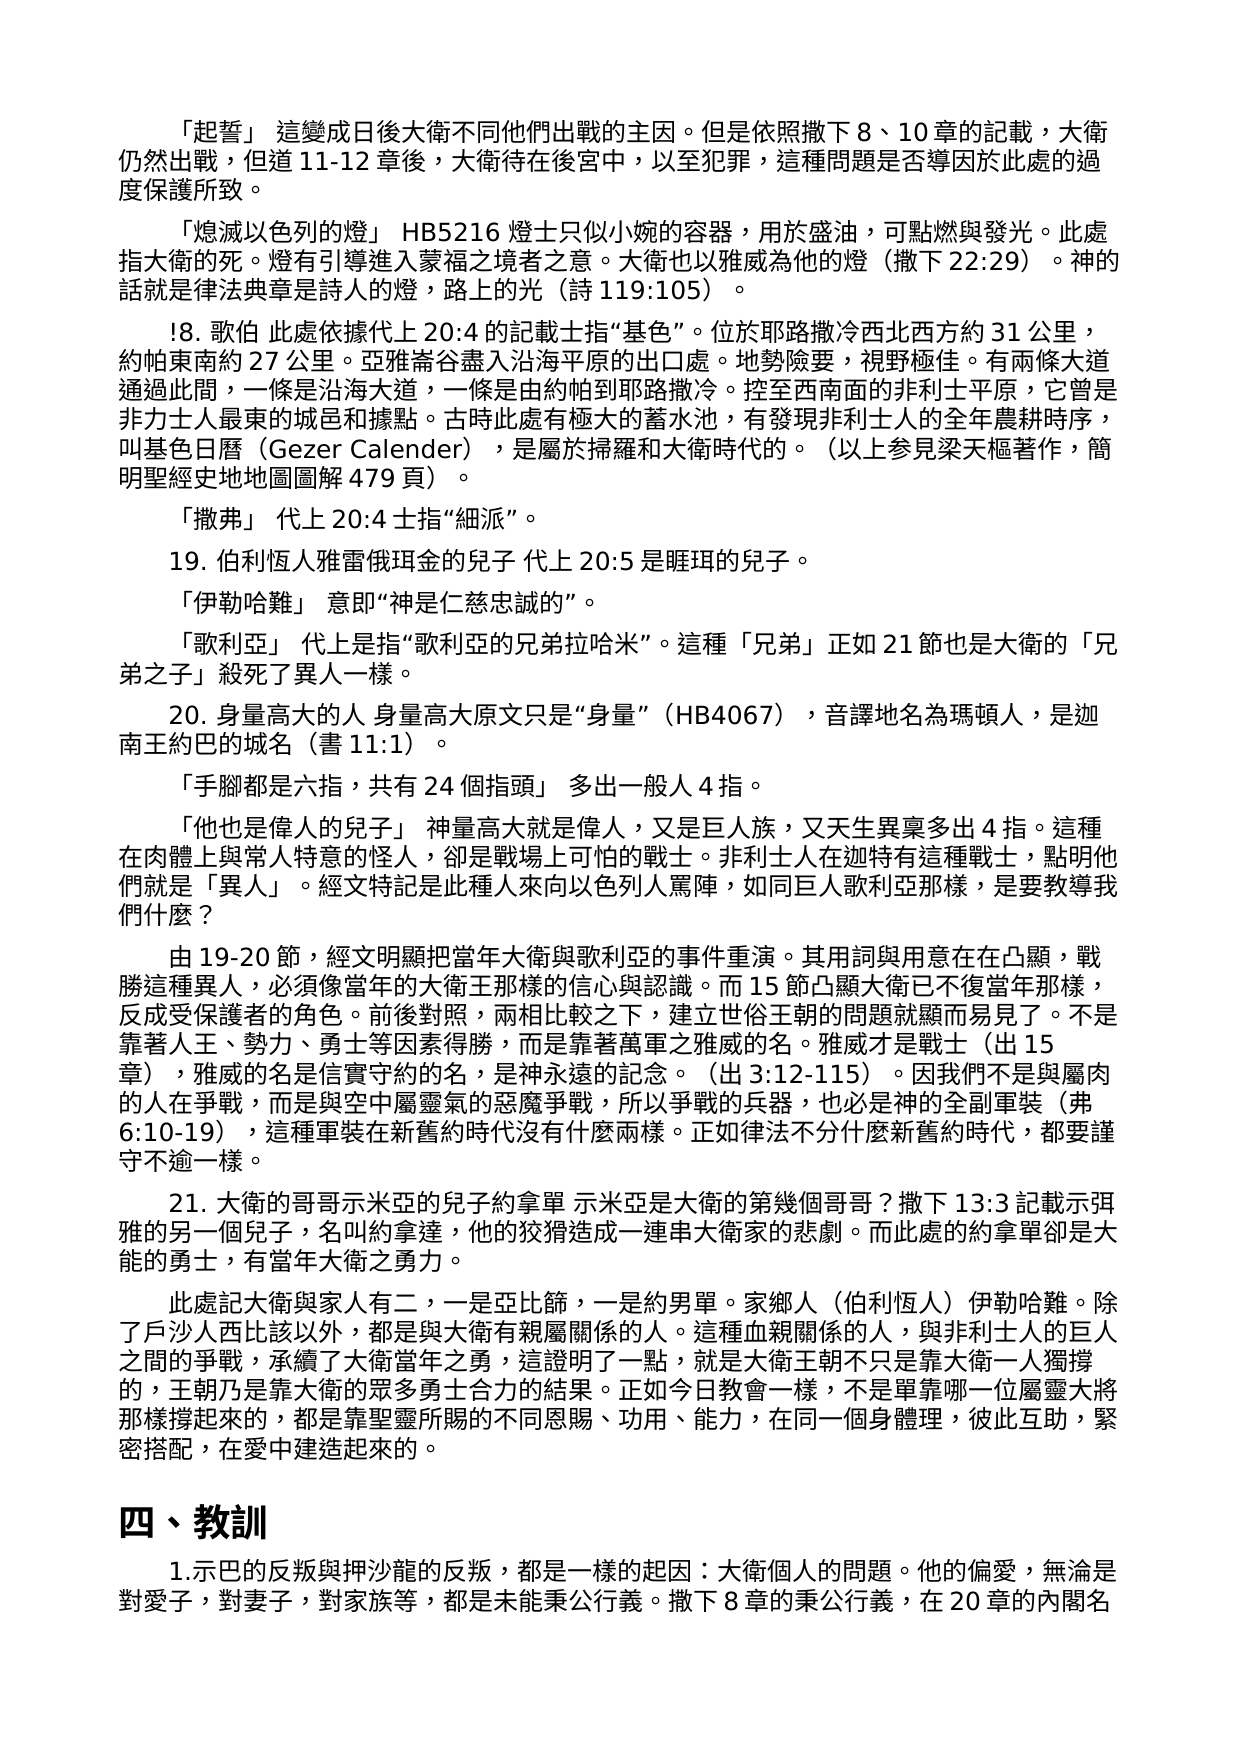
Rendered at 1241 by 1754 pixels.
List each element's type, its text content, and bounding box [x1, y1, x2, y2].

text 1.示巴的反叛與押沙龍的反叛，都是一樣的起因：大衛個人的問題。他的偏愛，無淪是對愛子，對妻子，對家族等，都是未能秉公行義。撒下8章的秉公行義，在20章的內閣名 [118, 1558, 1122, 1616]
text !8. 歌伯 此處依據代上20:4的記載士指“基色”。位於耶路撒冷西北西方約31公里，約帕東南約27公里。亞雅崙谷盡入沿海平原的出口處。地勢險要，視野極佳。有兩條大道通過此間，一條是沿海大道，一條是由約帕到耶路撒冷。控至西南面的非利士平原，它曾是非力士人最東的城邑和據點。古時此處有極大的蓄水池，有發現非利士人的全年農耕時序，叫基色日曆（Gezer Calender），是屬於掃羅和大衛時代的。（以上参見梁天樞著作，簡明聖經史地地圖圖解479頁）。 [118, 318, 1122, 493]
text 21. 大衛的哥哥示米亞的兒子約拿單 示米亞是大衛的第幾個哥哥？撒下13:3記載示弭雅的另一個兒子，名叫約拿達，他的狡猾造成一連串大衛家的悲劇。而此處的約拿單卻是大能的勇士，有當年大衛之勇力。 [118, 1189, 1122, 1276]
text 「手腳都是六指，共有24個指頭」 多出一般人4指。 [118, 772, 1122, 801]
text 20. 身量高大的人 身量高大原文只是“身量”（HB4067），音譯地名為瑪頓人，是迦南王約巴的城名（書11:1）。 [118, 701, 1122, 760]
text 19. 伯利恆人雅雷俄珥金的兒子 代上20:5是睚珥的兒子。 [118, 547, 1122, 576]
text 「他也是偉人的兒子」 神量高大就是偉人，又是巨人族，又天生異稟多出4指。這種在肉體上與常人特意的怪人，卻是戰場上可怕的戰士。非利士人在迦特有這種戰士，點明他們就是「異人」。經文特記是此種人來向以色列人罵陣，如同巨人歌利亞那樣，是要教導我們什麼？ [118, 814, 1122, 931]
subtitle 四、教訓 [118, 1501, 1122, 1545]
text 「撒弗」 代上20:4士指“細派”。 [118, 506, 1122, 535]
text 由19-20節，經文明顯把當年大衛與歌利亞的事件重演。其用詞與用意在在凸顯，戰勝這種異人，必須像當年的大衛王那樣的信心與認識。而15節凸顯大衛已不復當年那樣，反成受保護者的角色。前後對照，兩相比較之下，建立世俗王朝的問題就顯而易見了。不是靠著人王、勢力、勇士等因素得勝，而是靠著萬軍之雅威的名。雅威才是戰士（出15章），雅威的名是信實守約的名，是神永遠的記念。（出3:12-115）。因我們不是與屬肉的人在爭戰，而是與空中屬靈氣的惡魔爭戰，所以爭戰的兵器，也必是神的全副軍裝（弗6:10-19），這種軍裝在新舊約時代沒有什麼兩樣。正如律法不分什麼新舊約時代，都要謹守不逾一樣。 [118, 943, 1122, 1176]
text 此處記大衛與家人有二，一是亞比篩，一是約男單。家鄉人（伯利恆人）伊勒哈難。除了戶沙人西比該以外，都是與大衛有親屬關係的人。這種血親關係的人，與非利士人的巨人之間的爭戰，承續了大衛當年之勇，這證明了一點，就是大衛王朝不只是靠大衛一人獨撐的，王朝乃是靠大衛的眾多勇士合力的結果。正如今日教會一樣，不是單靠哪一位屬靈大將那樣撐起來的，都是靠聖靈所賜的不同恩賜、功用、能力，在同一個身體理，彼此互助，緊密搭配，在愛中建造起來的。 [118, 1289, 1122, 1464]
text 「伊勒哈難」 意即“神是仁慈忠誠的”。 [118, 589, 1122, 618]
text 「歌利亞」 代上是指“歌利亞的兄弟拉哈米”。這種「兄弟」正如21節也是大衛的「兄弟之子」殺死了異人一樣。 [118, 631, 1122, 689]
text 「熄滅以色列的燈」 HB5216 燈士只似小婉的容器，用於盛油，可點燃與發光。此處指大衛的死。燈有引導進入蒙福之境者之意。大衛也以雅威為他的燈（撒下22:29）。神的話就是律法典章是詩人的燈，路上的光（詩119:105）。 [118, 218, 1122, 306]
text 「起誓」 這變成日後大衛不同他們出戰的主因。但是依照撒下8、10章的記載，大衛仍然出戰，但道11-12章後，大衛待在後宮中，以至犯罪，這種問題是否導因於此處的過度保護所致。 [118, 118, 1122, 206]
